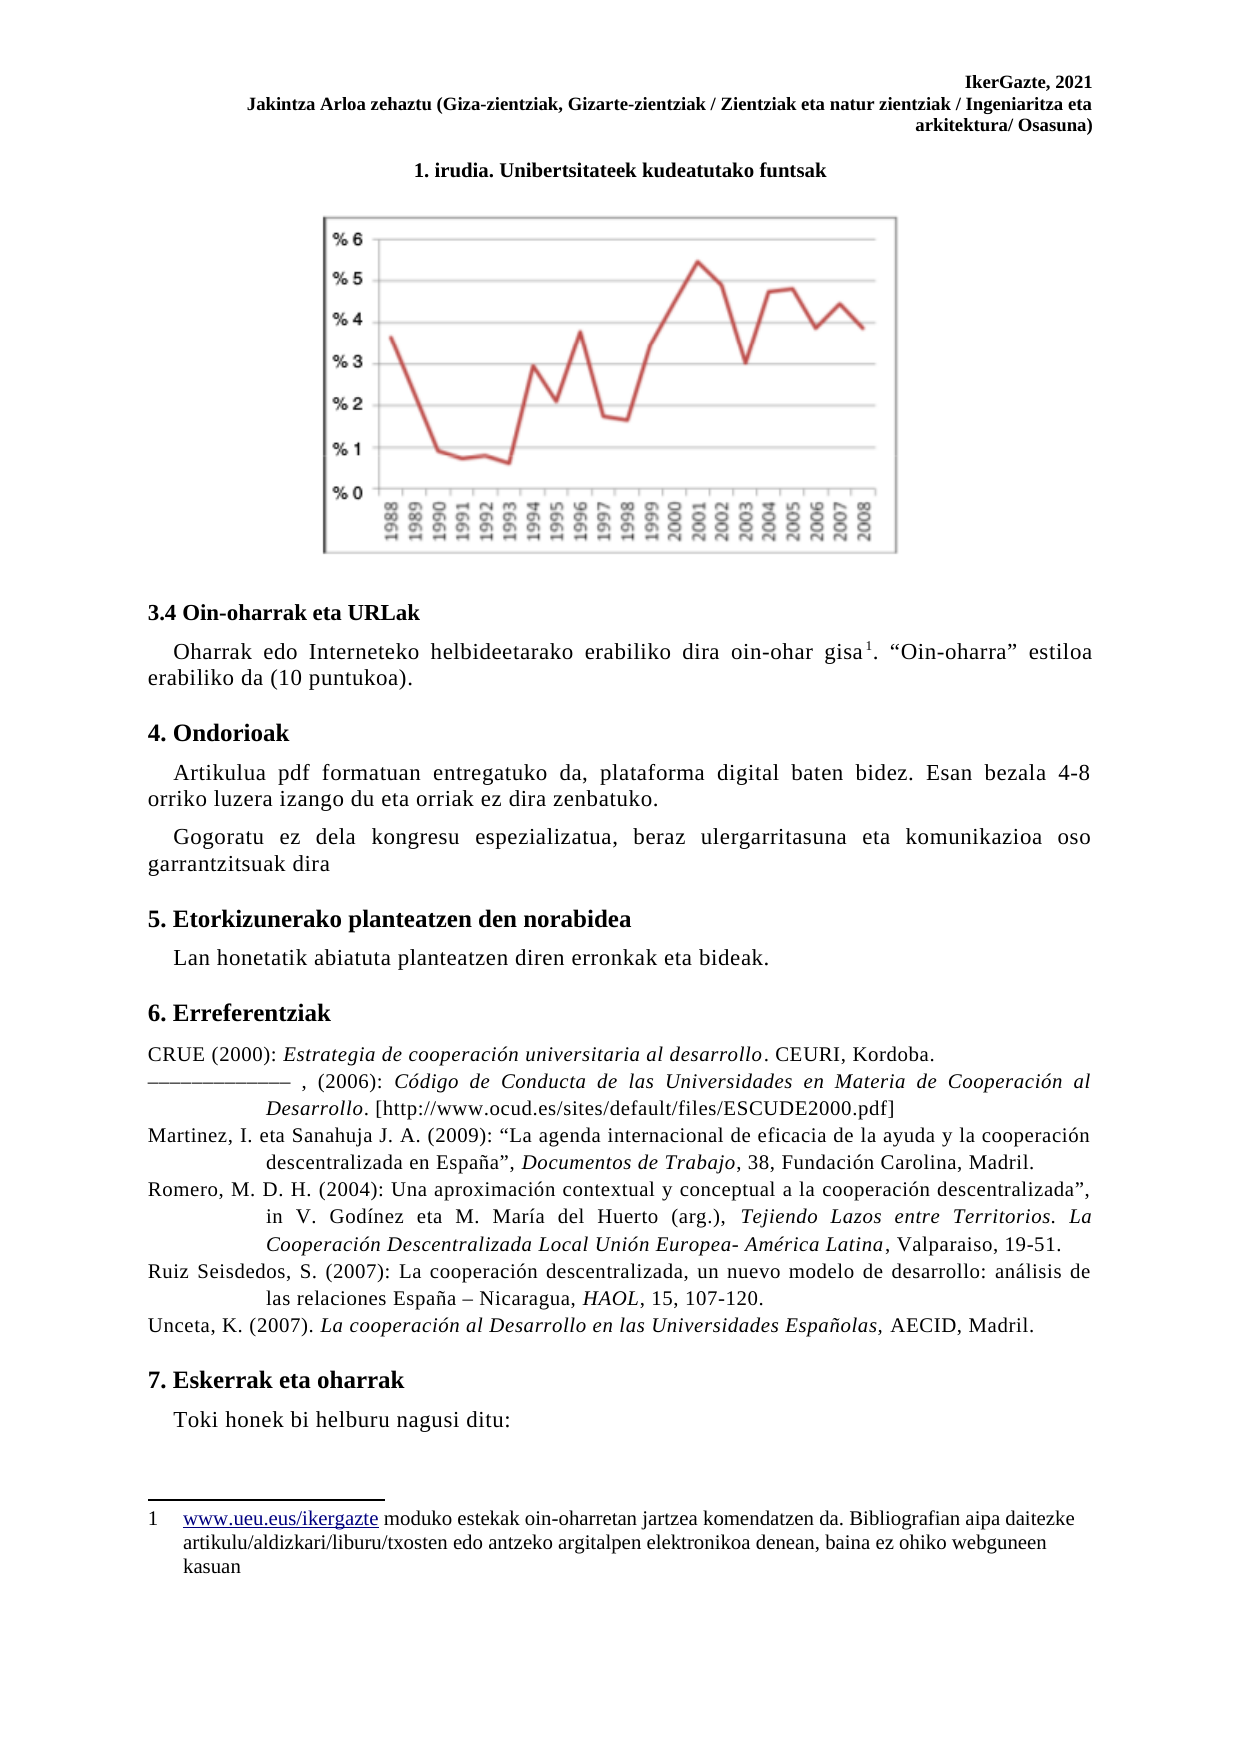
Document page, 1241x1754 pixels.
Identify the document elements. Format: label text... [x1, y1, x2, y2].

picture [314, 208, 910, 562]
text 4. Ondorioak [148, 720, 1093, 747]
text Lan honetatik abiatuta planteatzen diren erronkak eta bideak. [148, 944, 1093, 971]
text www.ueu.eus/ikergazte moduko estekak oin-oharretan jartzea komendatzen da. Bibliografian aipa daitezke artikulu/aldizkari/liburu/txosten edo antzeko argitalpen elektronikoa denean, baina ez ohiko webguneen kasuan [148, 1506, 1093, 1578]
text Ruiz Seisdedos, S. (2007): La cooperación descentralizada, un nuevo modelo de desarrollo: análisis de las relaciones España – Nicaragua, HAOL, 15, 107-120. [148, 1256, 1093, 1311]
text 7. Eskerrak eta oharrak [148, 1367, 1093, 1394]
text Artikulua pdf formatuan entregatuko da, plataforma digital baten bidez. Esan bezala 4-8 orriko luzera izango du eta orriak ez dira zenbatuko. [148, 759, 1093, 812]
text CRUE (2000): Estrategia de cooperación universitaria al desarrollo. CEURI, Kordoba. [148, 1040, 1093, 1067]
text Martinez, I. eta Sanahuja J. A. (2009): “La agenda internacional de eficacia de la ayuda y la cooperación descentralizada en España”, Documentos de Trabajo, 38, Fundación Carolina, Madril. [148, 1121, 1093, 1175]
text Gogoratu ez dela kongresu espezializatua, beraz ulergarritasuna eta komunikazioa oso garrantzitsuak dira [148, 823, 1093, 876]
text 3.4 Oin-oharrak eta URLak [148, 599, 1093, 626]
text Toki honek bi helburu nagusi ditu: [148, 1406, 1093, 1432]
text Oharrak edo Interneteko helbideetarako erabiliko dira oin-ohar gisa. “Oin-oharra” estiloa erabiliko da (10 puntukoa). [148, 638, 1093, 691]
text Romero, M. D. H. (2004): Una aproximación contextual y conceptual a la cooperación descentralizada”, in V. Godínez eta M. María del Huerto (arg.), Tejiendo Lazos entre Territorios. La Cooperación Descentralizada Local Unión Europea- América Latina, Valparaiso, 19-51. [148, 1175, 1093, 1256]
text 5. Etorkizunerako planteatzen den norabidea [148, 906, 1093, 933]
text ––––––––––––– , (2006): Código de Conducta de las Universidades en Materia de Cooperación al Desarrollo. [http://www.ocud.es/sites/default/files/ESCUDE2000.pdf] [148, 1067, 1093, 1121]
text Unceta, K. (2007). La cooperación al Desarrollo en las Universidades Españolas, AECID, Madril. [148, 1311, 1093, 1338]
text 6. Erreferentziak [148, 1000, 1093, 1027]
subtitle 1. irudia. Unibertsitateek kudeatutako funtsak [148, 158, 1093, 182]
